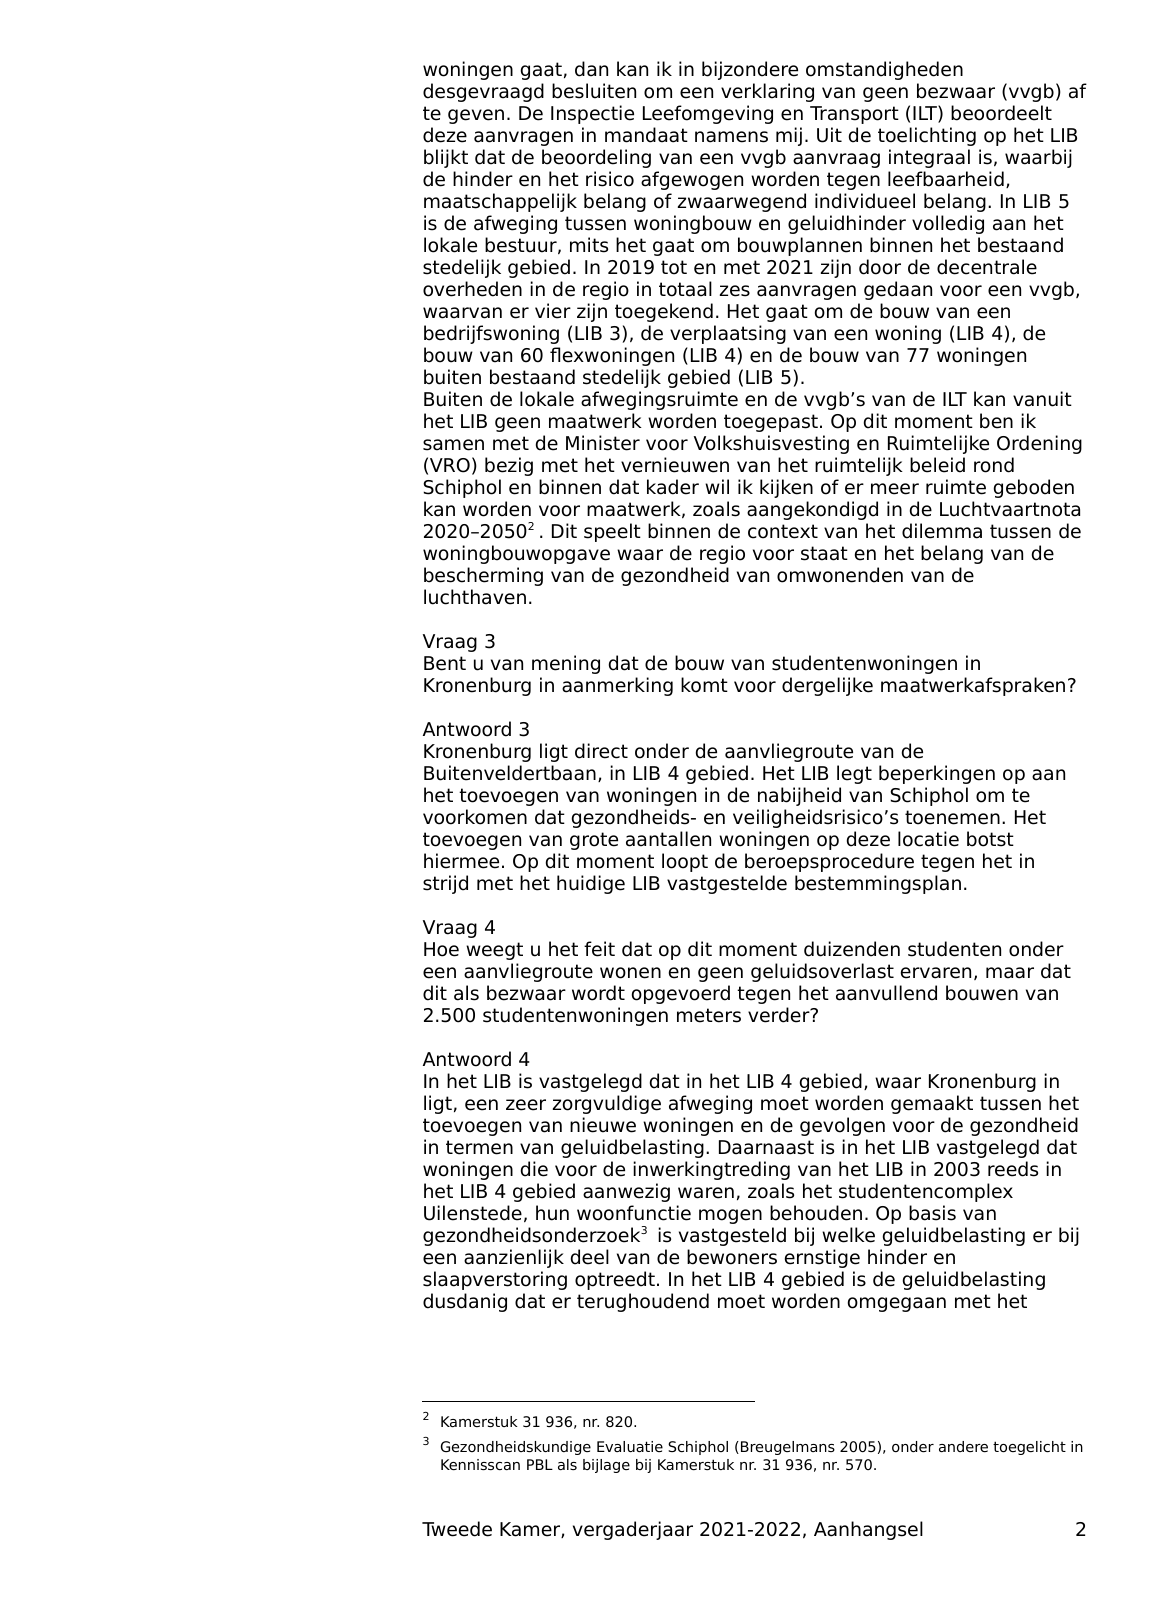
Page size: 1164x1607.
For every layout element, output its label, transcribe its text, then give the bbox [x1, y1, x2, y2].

text Vraag 3 [422, 631, 1087, 653]
text Buiten de lokale afwegingsruimte en de vvgb’s van de ILT kan vanuit het LIB geen maatwerk worden toegepast. Op dit moment ben ik samen met de Minister voor Volkshuisvesting en Ruimtelijke Ordening (VRO) bezig met het vernieuwen van het ruimtelijk beleid rond Schiphol en binnen dat kader wil ik kijken of er meer ruimte geboden kan worden voor maatwerk, zoals aangekondigd in de Luchtvaartnota 2020–2050. Dit speelt binnen de context van het dilemma tussen de woningbouwopgave waar de regio voor staat en het belang van de bescherming van de gezondheid van omwonenden van de luchthaven. [422, 389, 1087, 608]
text Kamerstuk 31 936, nr. 820. [422, 1410, 1087, 1432]
text Antwoord 3 [422, 719, 1087, 741]
text Antwoord 4 [422, 1049, 1087, 1071]
text In het LIB is vastgelegd dat in het LIB 4 gebied, waar Kronenburg in ligt, een zeer zorgvuldige afweging moet worden gemaakt tussen het toevoegen van nieuwe woningen en de gevolgen voor de gezondheid in termen van geluidbelasting. Daarnaast is in het LIB vastgelegd dat woningen die voor de inwerkingtreding van het LIB in 2003 reeds in het LIB 4 gebied aanwezig waren, zoals het studentencomplex Uilenstede, hun woonfunctie mogen behouden. Op basis van gezondheidsonderzoek is vastgesteld bij welke geluidbelasting er bij een aanzienlijk deel van de bewoners ernstige hinder en slaapverstoring optreedt. In het LIB 4 gebied is de geluidbelasting dusdanig dat er terughoudend moet worden omgegaan met het [422, 1071, 1087, 1313]
text Gezondheidskundige Evaluatie Schiphol (Breugelmans 2005), onder andere toegelicht in Kennisscan PBL als bijlage bij Kamerstuk nr. 31 936, nr. 570. [422, 1435, 1087, 1474]
text Bent u van mening dat de bouw van studentenwoningen in Kronenburg in aanmerking komt voor dergelijke maatwerkafspraken? [422, 653, 1087, 697]
text Vraag 4 [422, 917, 1087, 939]
text woningen gaat, dan kan ik in bijzondere omstandigheden desgevraagd besluiten om een verklaring van geen bezwaar (vvgb) af te geven. De Inspectie Leefomgeving en Transport (ILT) beoordeelt deze aanvragen in mandaat namens mij. Uit de toelichting op het LIB blijkt dat de beoordeling van een vvgb aanvraag integraal is, waarbij de hinder en het risico afgewogen worden tegen leefbaarheid, maatschappelijk belang of zwaarwegend individueel belang. In LIB 5 is de afweging tussen woningbouw en geluidhinder volledig aan het lokale bestuur, mits het gaat om bouwplannen binnen het bestaand stedelijk gebied. In 2019 tot en met 2021 zijn door de decentrale overheden in de regio in totaal zes aanvragen gedaan voor een vvgb, waarvan er vier zijn toegekend. Het gaat om de bouw van een bedrijfswoning (LIB 3), de verplaatsing van een woning (LIB 4), de bouw van 60 flexwoningen (LIB 4) en de bouw van 77 woningen buiten bestaand stedelijk gebied (LIB 5). [422, 59, 1087, 389]
text Hoe weegt u het feit dat op dit moment duizenden studenten onder een aanvliegroute wonen en geen geluidsoverlast ervaren, maar dat dit als bezwaar wordt opgevoerd tegen het aanvullend bouwen van 2.500 studentenwoningen meters verder? [422, 939, 1087, 1027]
text Kronenburg ligt direct onder de aanvliegroute van de Buitenveldertbaan, in LIB 4 gebied. Het LIB legt beperkingen op aan het toevoegen van woningen in de nabijheid van Schiphol om te voorkomen dat gezondheids- en veiligheidsrisico’s toenemen. Het toevoegen van grote aantallen woningen op deze locatie botst hiermee. Op dit moment loopt de beroepsprocedure tegen het in strijd met het huidige LIB vastgestelde bestemmingsplan. [422, 741, 1087, 895]
